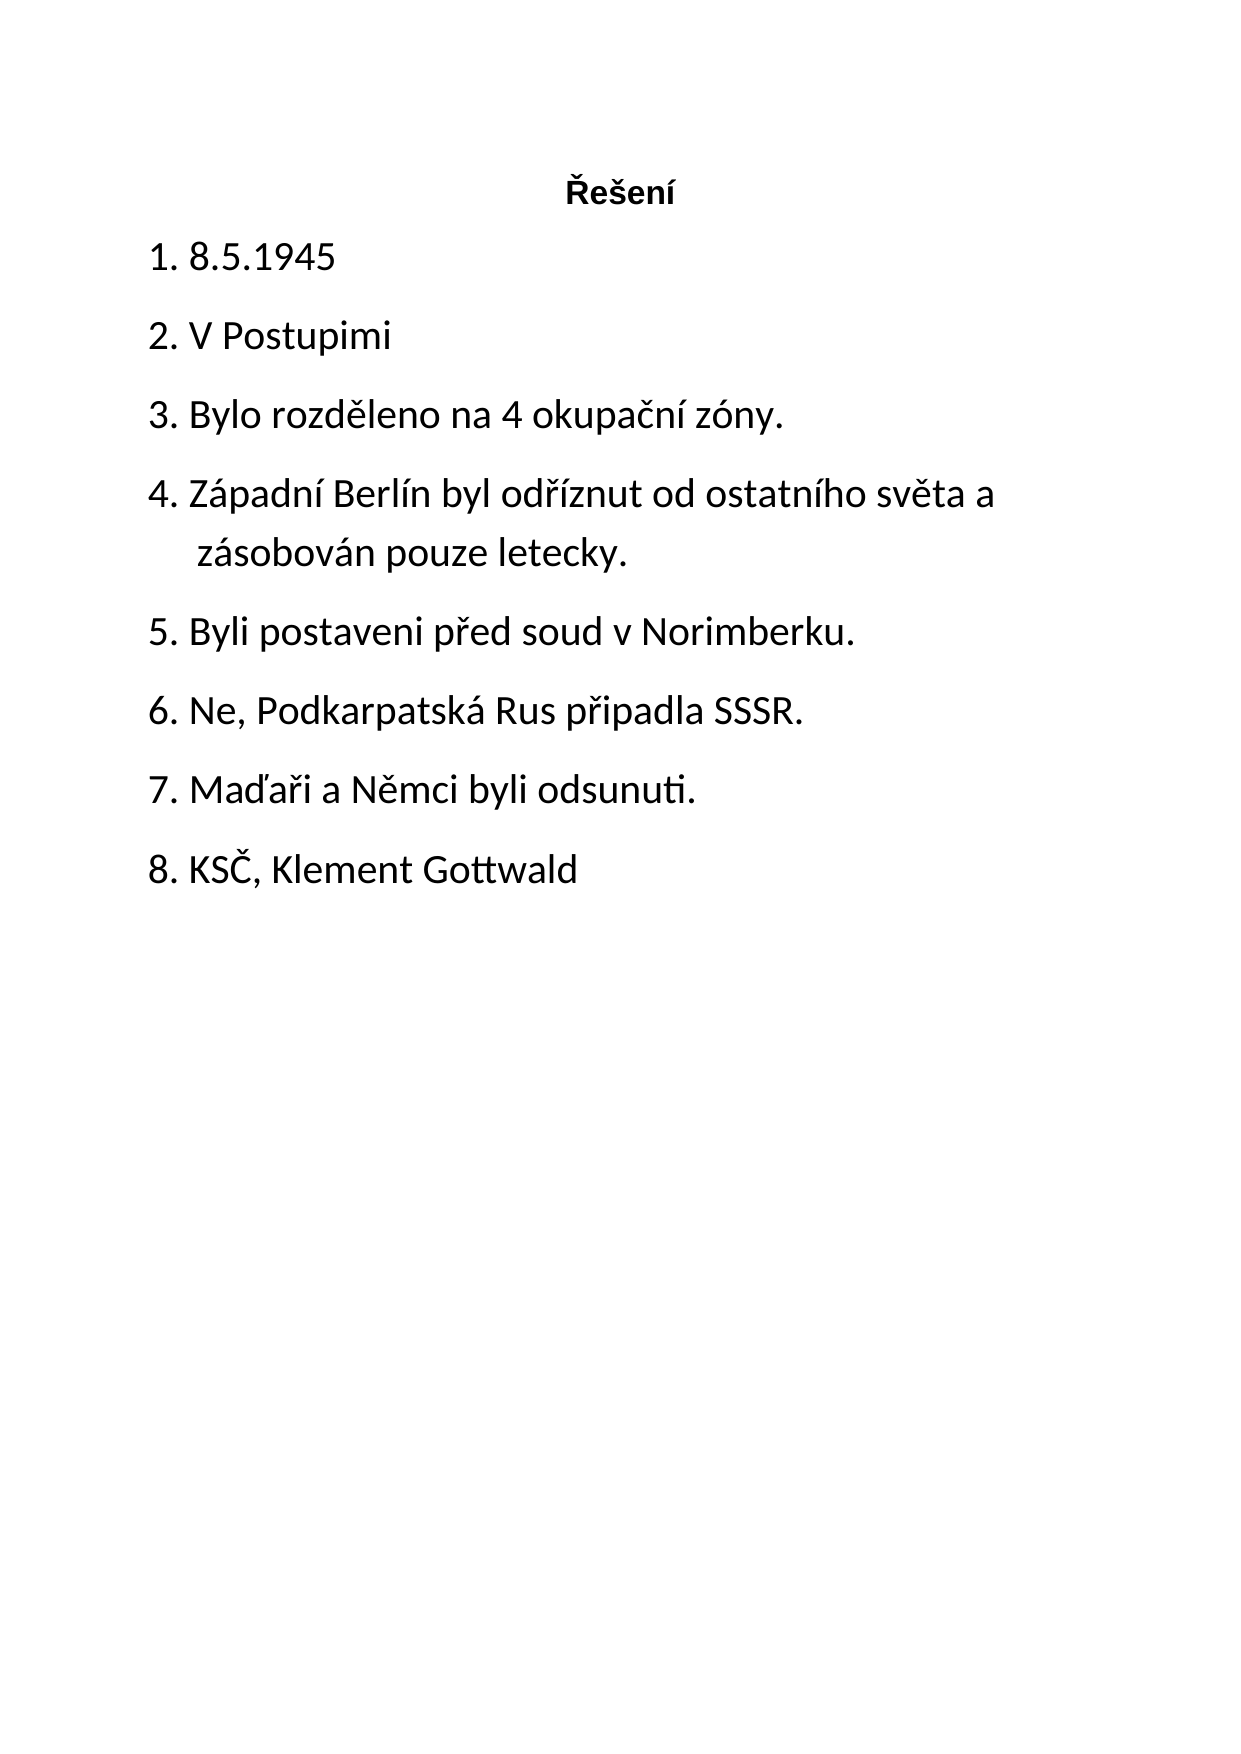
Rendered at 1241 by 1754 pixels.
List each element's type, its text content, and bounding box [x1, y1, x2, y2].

text 5. Byli postaveni před soud v Norimberku. [148, 605, 1093, 656]
text 3. Bylo rozděleno na 4 okupační zóny. [148, 388, 1093, 439]
text 2. V Postupimi [148, 309, 1093, 359]
text 6. Ne, Podkarpatská Rus připadla SSSR. [148, 684, 1093, 735]
text 1. 8.5.1945 [148, 229, 1093, 280]
text 8. KSČ, Klement Gottwald [148, 843, 1093, 894]
text 4. Západní Berlín byl odříznut od ostatního světa a zásobován pouze letecky. [148, 467, 1093, 577]
subtitle Řešení [148, 173, 1093, 211]
text 7. Maďaři a Němci byli odsunuti. [148, 763, 1093, 814]
